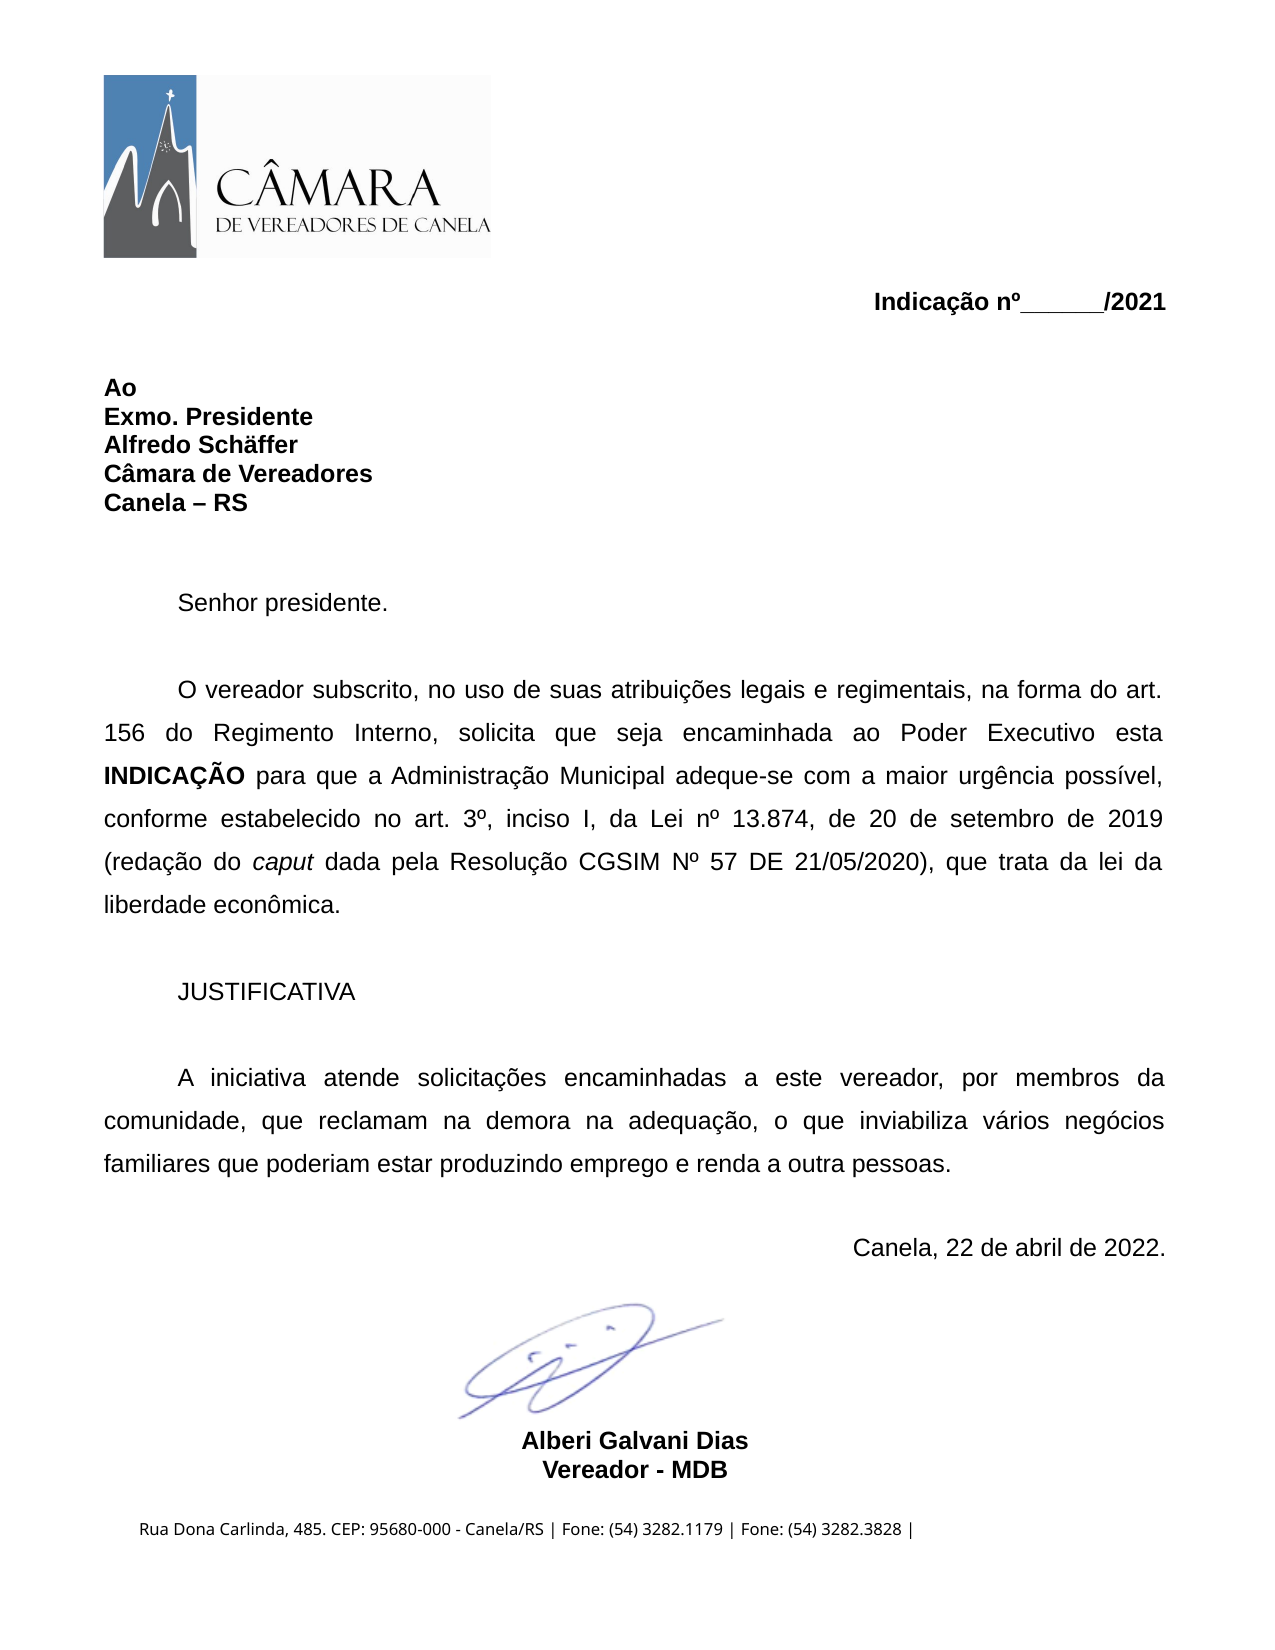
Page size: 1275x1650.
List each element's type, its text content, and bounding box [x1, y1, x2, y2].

text Indicação nº______/2021 [103, 287, 1167, 315]
text Ao [103, 373, 1167, 402]
text Alberi Galvani Dias [103, 1426, 1167, 1455]
text O vereador subscrito, no uso de suas atribuições legais e regimentais, na forma do art. 156 do Regimento Interno, solicita que seja encaminhada ao Poder Executivo esta INDICAÇÃO para que a Administração Municipal adeque-se com a maior urgência possível, conforme estabelecido no art. 3º, inciso I, da Lei nº 13.874, de 20 de setembro de 2019 (redação do caput dada pela Resolução CGSIM Nº 57 DE 21/05/2020), que trata da lei da liberdade econômica. [103, 675, 1165, 919]
text Canela – RS [103, 488, 1167, 517]
text Vereador - MDB [103, 1455, 1167, 1484]
text Canela, 22 de abril de 2022. [103, 1233, 1167, 1262]
text A iniciativa atende solicitações encaminhadas a este vereador, por membros da comunidade, que reclamam na demora na adequação, o que inviabiliza vários negócios familiares que poderiam estar produzindo emprego e renda a outra pessoas. [103, 1063, 1167, 1178]
text Alfredo Schäffer [103, 430, 1167, 459]
text Exmo. Presidente [103, 402, 1167, 430]
text Senhor presidente. [103, 588, 1167, 617]
text Câmara de Vereadores [103, 459, 1167, 488]
text JUSTIFICATIVA [103, 977, 1167, 1005]
